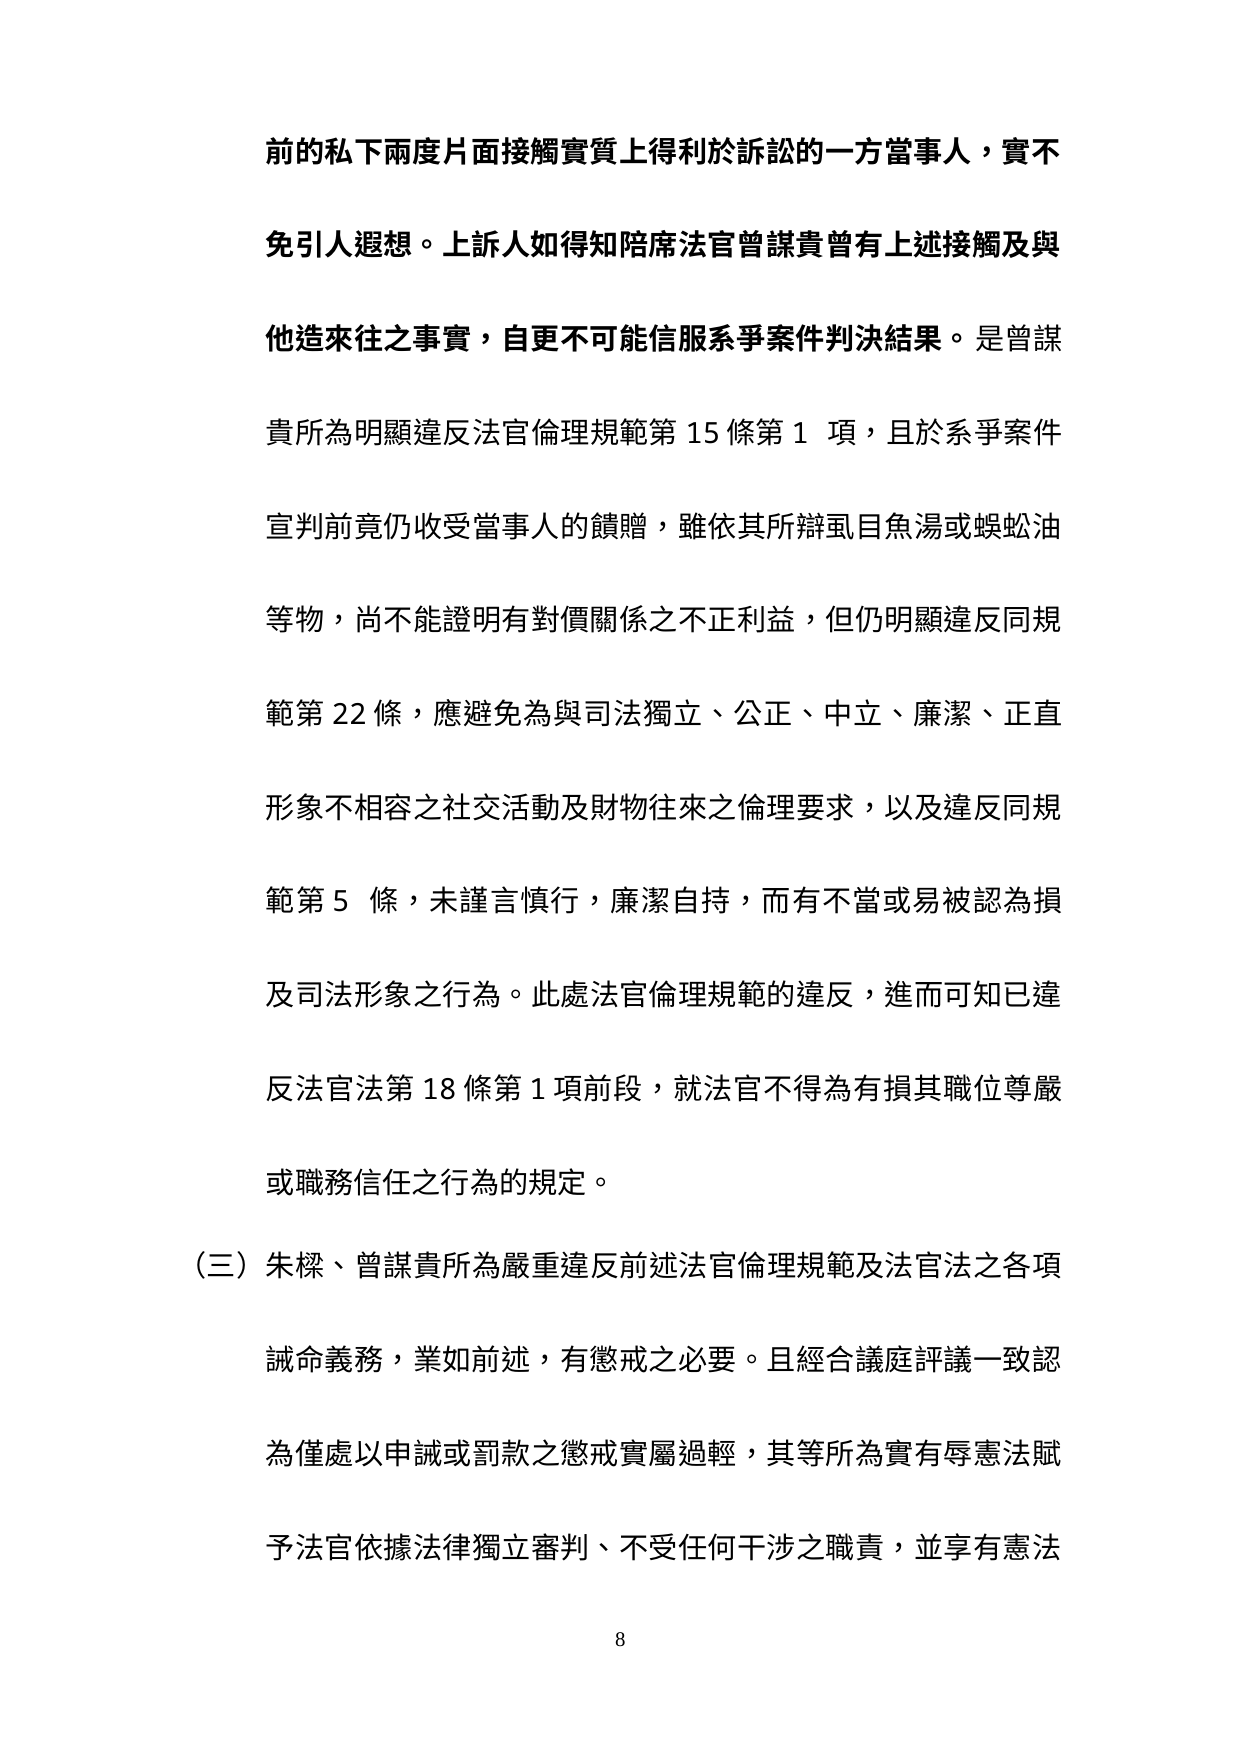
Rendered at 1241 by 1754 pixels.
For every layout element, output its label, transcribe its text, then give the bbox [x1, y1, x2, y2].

text （三）朱樑、曾謀貴所為嚴重違反前述法官倫理規範及法官法之各項誡命義務，業如前述，有懲戒之必要。且經合議庭評議一致認為僅處以申誡或罰款之懲戒實屬過輕，其等所為實有辱憲法賦予法官依據法律獨立審判、不受任何干涉之職責，並享有憲法明定終身職的特別保障。朱樑多達16次嫖妓的性交易之行為，且多次均利用上班時間為之，已嚴重破壞社會對於法官職務的信任，其個人非法不當的作為，嚴重斲傷司法公信，侵害法官獨立性之保障。曾謀貴於所參與陪席之系爭案件宣判前，兩度與一造當事人私下見面並接受饋贈，其等所為均嚴重斲傷司法獨立性。 [177, 1222, 1063, 1566]
text （二）曾謀貴擔任系爭案件陪席法官，不論是否法定陪席或是臨時代理，至少就其坐上法庭的那一刻起，就應該認識其正在審理多年好友為負責人的北慶公司工程款案件，至少在系爭案件宣判前，絕對應避免與北慶公司法定代理人朱文種有任何私下的接觸往來。且合議審判案件，合議庭3 人對外就代表該案法官，任何1 人與當事人之一方私下會面、溝通，都勢必引發當事人他方對於司法不公的質疑，遭致社會大眾對於司法公正形象的毀滅。這也是法官倫理規範第15條第1 項會有禁止法官就承辦之案件，僅與一方當事人或其關係人溝通、會面規定的理由。因為這會引發當事人及社會，司法程序不透明的質疑。正如司法院大法官、現任司法院長許宗力在釋字第665 號解釋提出的意見書所指出的：「單是程序的不透明便足以侵蝕司法公信力的基礎，因為司法是否具有值得信賴的制度外觀，與它實質上的廉正程度同等重要，前者微妙地牽動著人民對司法的敬重與信賴」等語。系爭案件於105 年10月25日重行辯論，距同年11月15日宣判僅有21日的時間，曾謀貴卻毫不避嫌，也無任何急迫或正當合法的理由，於10月31日晚間，即約朱文種前來自宅，並因為被跟拍朱文種有攜帶禮品，不得不坦承朱文種攜帶虱目魚湯前來；同年11月8 日上午又毫不避諱的再次允諾朱文種至其臺中高分院辦公室拜訪，且同樣收受禮品（自承為蜈蚣油），更為朱文種修改工程合約。實令人不得不想像是否會論及11月15日案件的宣判結果。固然宣判主文表面上看來並非有利北慶公司，惟細繹原判決上訴人之上訴聲明可知上訴人其實是敗訴共計153 萬2,404 元。雖然並無證據證明曾謀貴是否藉此向朱文種要求不正利益等情，但在宣判前的私下兩度片面接觸實質上得利於訴訟的一方當事人，實不免引人遐想。上訴人如得知陪席法官曾謀貴曾有上述接觸及與他造來往之事實，自更不可能信服系爭案件判決結果。是曾謀貴所為明顯違反法官倫理規範第15條第1 項，且於系爭案件宣判前竟仍收受當事人的饋贈，雖依其所辯虱目魚湯或蜈蚣油等物，尚不能證明有對價關係之不正利益，但仍明顯違反同規範第22條，應避免為與司法獨立、公正、中立、廉潔、正直形象不相容之社交活動及財物往來之倫理要求，以及違反同規範第5 條，未謹言慎行，廉潔自持，而有不當或易被認為損及司法形象之行為。此處法官倫理規範的違反，進而可知已違反法官法第18條第1項前段，就法官不得為有損其職位尊嚴或職務信任之行為的規定。 [177, 108, 1063, 1201]
